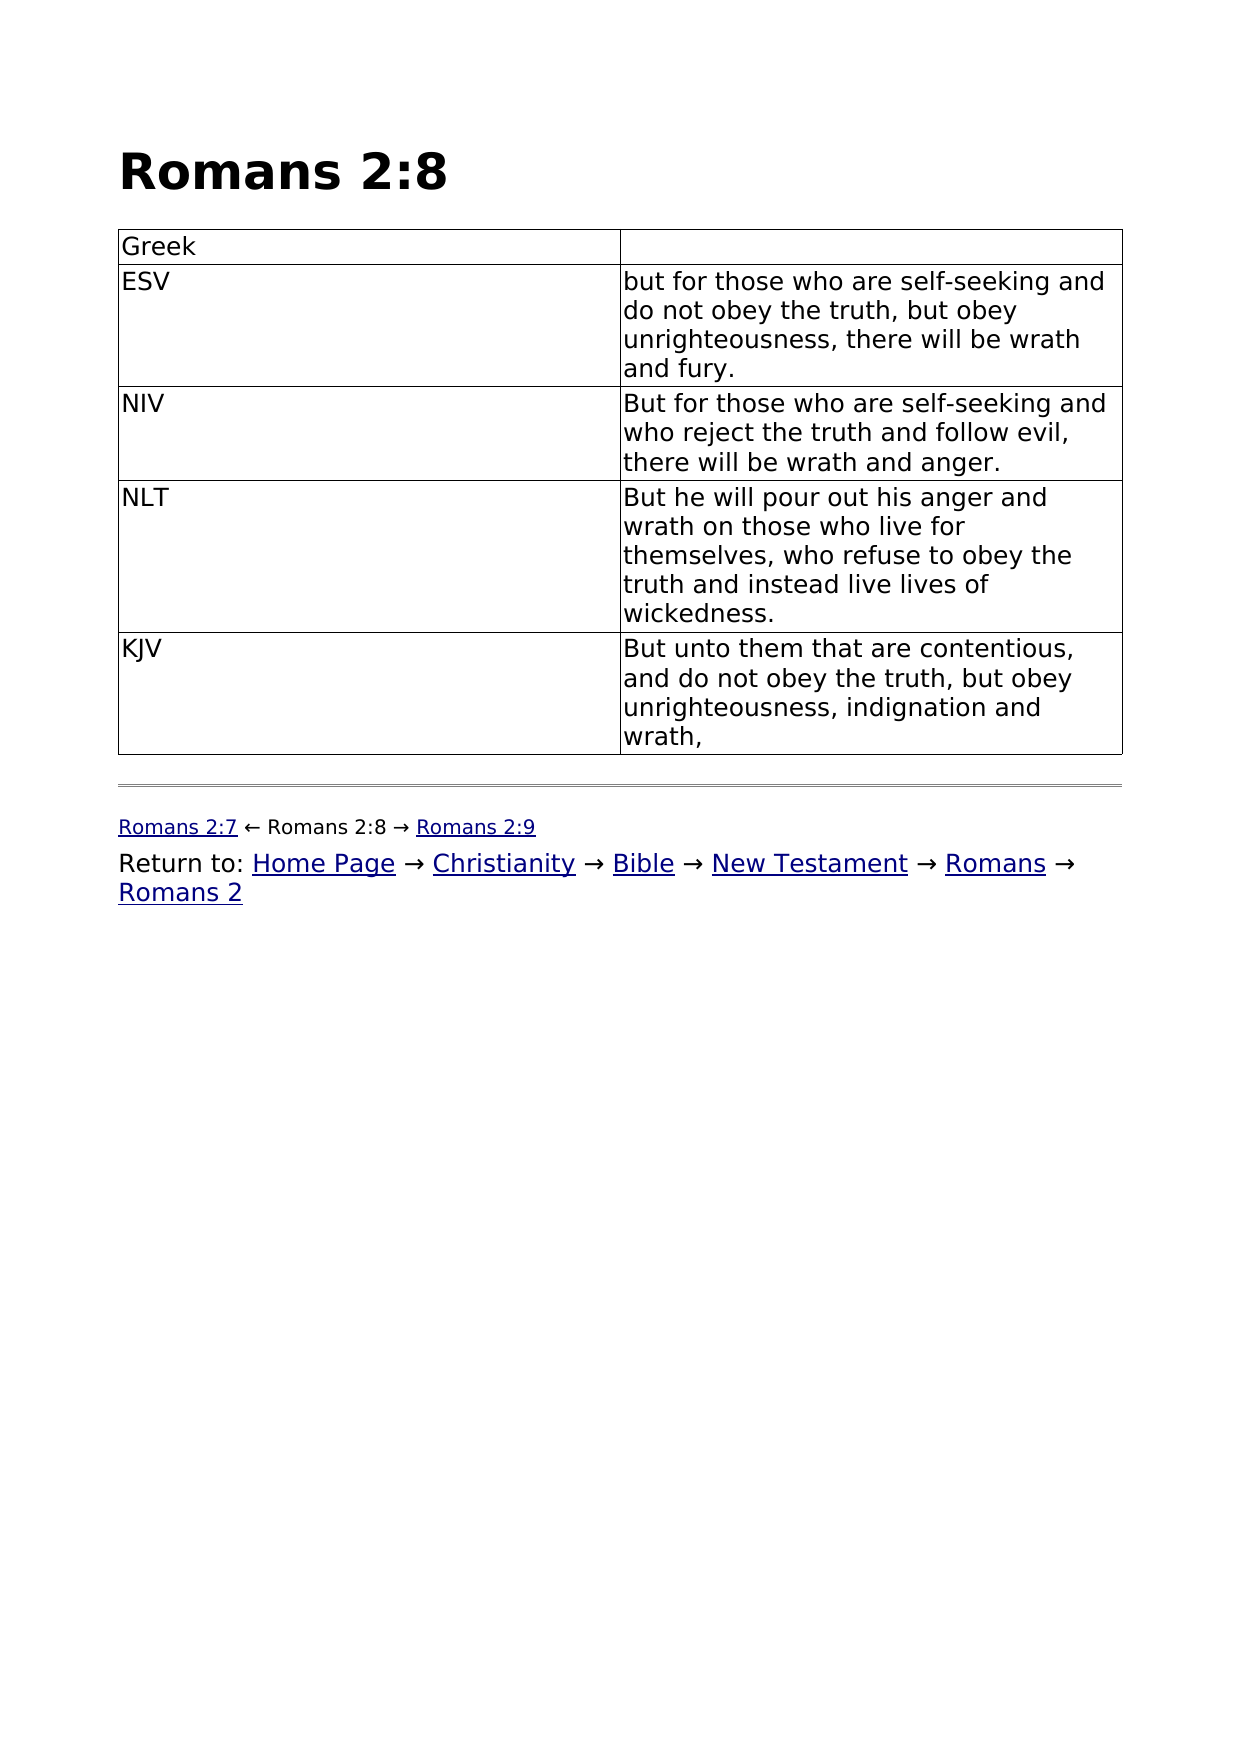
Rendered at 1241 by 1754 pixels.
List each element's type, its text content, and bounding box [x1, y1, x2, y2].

table_cell But unto them that are contentious, and do not obey the truth, but obey unrighteousness, indignation and wrath, [621, 633, 1122, 754]
table_cell ESV [119, 265, 620, 386]
text Romans 2:7 ← Romans 2:8 → Romans 2:9 [118, 815, 1122, 849]
table_header Greek [119, 230, 620, 264]
table_cell NIV [119, 387, 620, 480]
table_cell But for those who are self-seeking and who reject the truth and follow evil, there will be wrath and anger. [621, 387, 1122, 480]
table_header [621, 230, 1122, 264]
table_cell NLT [119, 481, 620, 632]
subtitle Romans 2:8 [118, 143, 1122, 201]
text Return to: Home Page → Christianity → Bible → New Testament → Romans → Romans 2 [118, 849, 1122, 908]
table_cell but for those who are self-seeking and do not obey the truth, but obey unrighteousness, there will be wrath and fury. [621, 265, 1122, 386]
table_cell But he will pour out his anger and wrath on those who live for themselves, who refuse to obey the truth and instead live lives of wickedness. [621, 481, 1122, 632]
table_cell KJV [119, 633, 620, 754]
